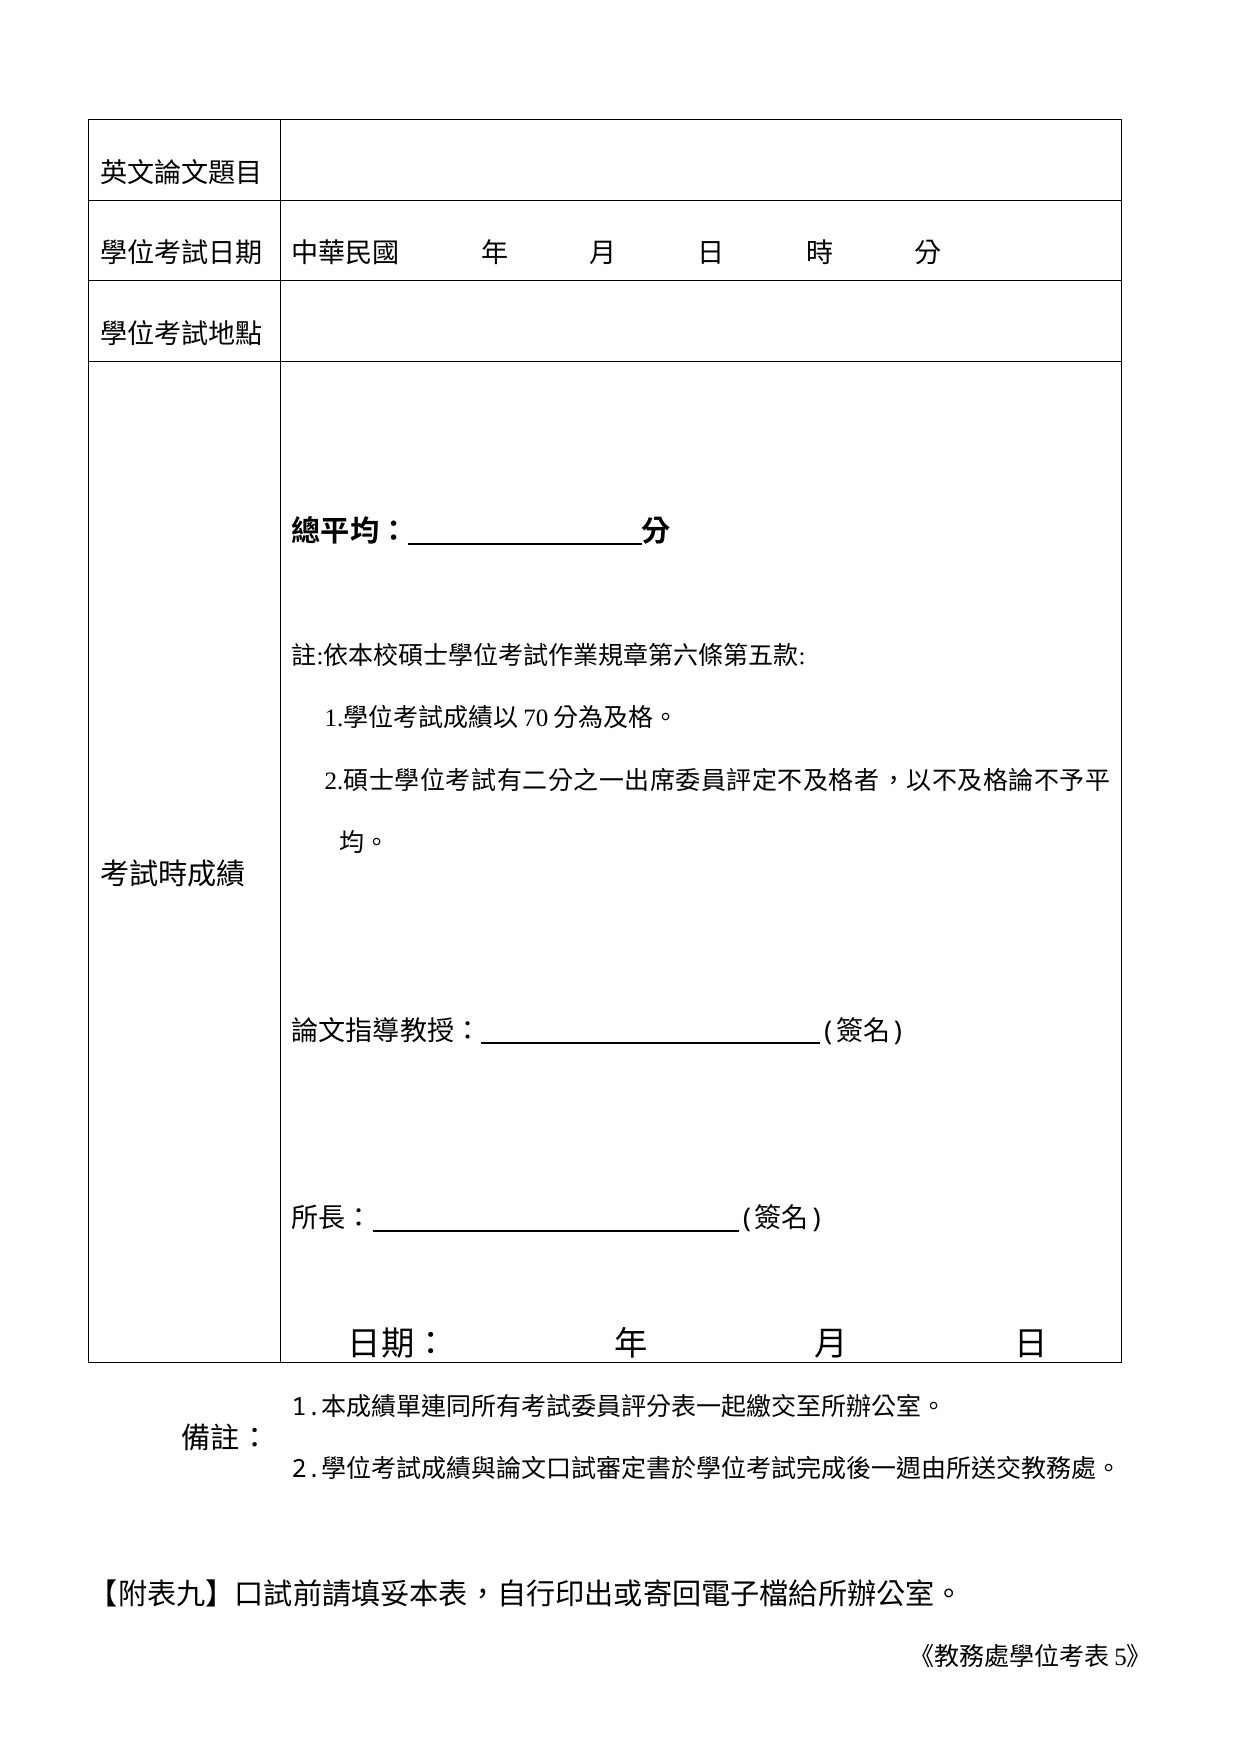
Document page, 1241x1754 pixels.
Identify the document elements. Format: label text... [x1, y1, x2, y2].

table_cell [281, 281, 1121, 361]
text 《教務處學位考表5》 [89, 1613, 1152, 1675]
table_cell 中華民國 年 月 日 時 分 [281, 201, 1121, 280]
table_cell 1.本成績單連同所有考試委員評分表一起繳交至所辦公室。 2.學位考試成績與論文口試審定書於學位考試完成後一週由所送交教務處。 [280, 1363, 1122, 1488]
table_cell 備註： [89, 1363, 280, 1488]
table_cell 學位考試地點 [89, 281, 280, 361]
text 【附表九】口試前請填妥本表，自行印出或寄回電子檔給所辦公室。 [89, 1550, 1152, 1613]
table_cell 學位考試日期 [89, 201, 280, 280]
table_cell [281, 120, 1121, 200]
table_cell 總平均： 分 註:依本校碩士學位考試作業規章第六條第五款: 1.學位考試成績以70分為及格。 2.碩士學位考試有二分之一出席委員評定不及格者，以不及格論不予平均。 論文指導教授： (簽名) 所長： (簽名) 日期： 年 月 日 [281, 362, 1121, 1362]
table_cell 英文論文題目 [89, 120, 280, 200]
table_cell 考試時成績 [89, 362, 280, 1362]
